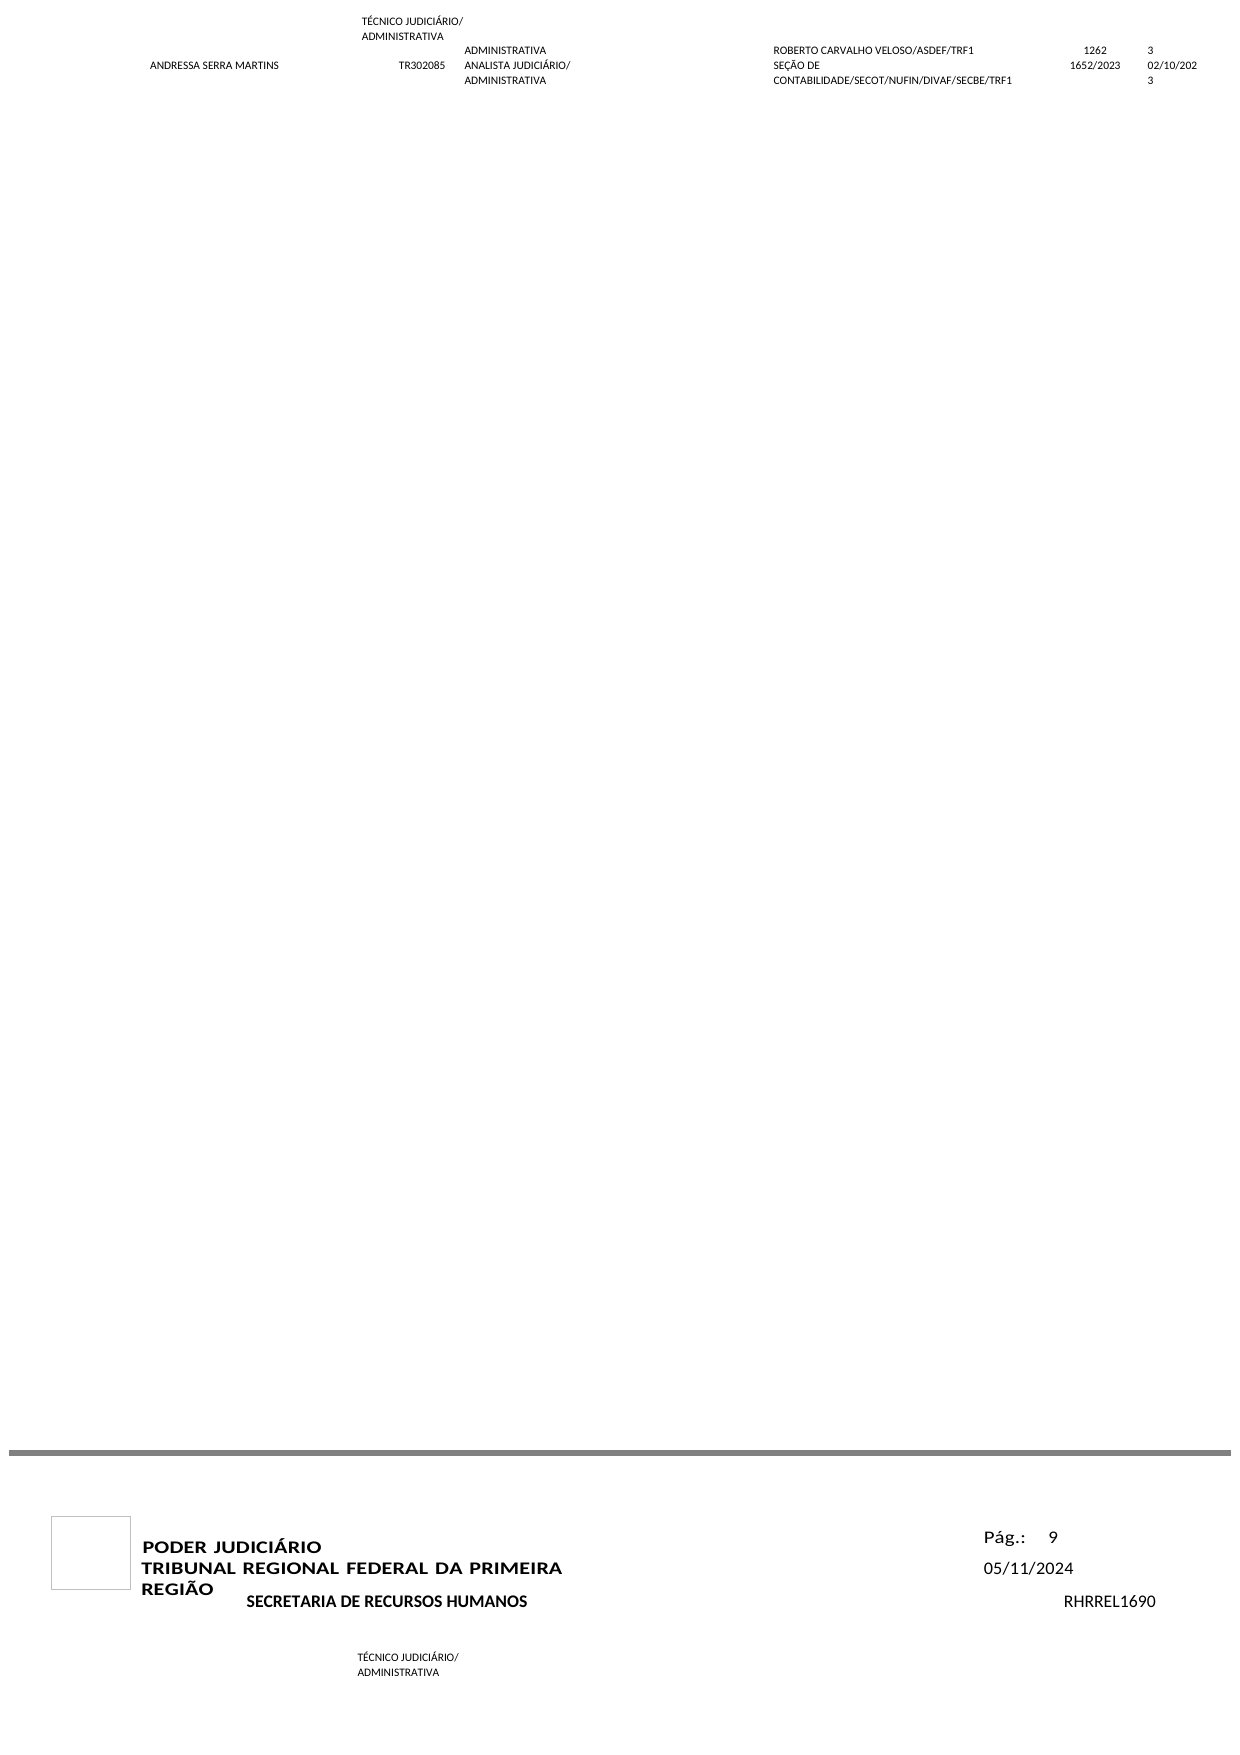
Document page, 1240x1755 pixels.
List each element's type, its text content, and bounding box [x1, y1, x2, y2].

table_header SECRETARIA DE RECURSOS HUMANOS RESOLUÇÃO CNJ N. 102/2009 - situação em 31/10/2024 [150, 1590, 1048, 1650]
table_header RHRREL1690 [1049, 1590, 1208, 1650]
table_cell 1652/2023 [1056, 59, 1147, 90]
table_cell 1262 [1056, 44, 1147, 58]
table_cell [690, 44, 773, 58]
table_cell 02/10/2023 [1148, 59, 1202, 90]
table_cell 3 [1148, 44, 1202, 58]
table_cell ROBERTO CARVALHO VELOSO/ASDEF/TRF1 [773, 44, 1056, 58]
table_cell SEÇÃO DE CONTABILIDADE/SECOT/NUFIN/DIVAF/SECBE/TRF1 [773, 59, 1056, 90]
table_cell [690, 59, 773, 90]
table_cell TR302085 [399, 59, 464, 90]
table_cell ADMINISTRATIVA [464, 44, 689, 58]
table_cell ANDRESSA SERRA MARTINS [150, 59, 399, 90]
table_cell ANALISTA JUDICIÁRIO/ ADMINISTRATIVA [464, 59, 689, 90]
table_cell [150, 44, 399, 58]
table_cell [399, 44, 464, 58]
